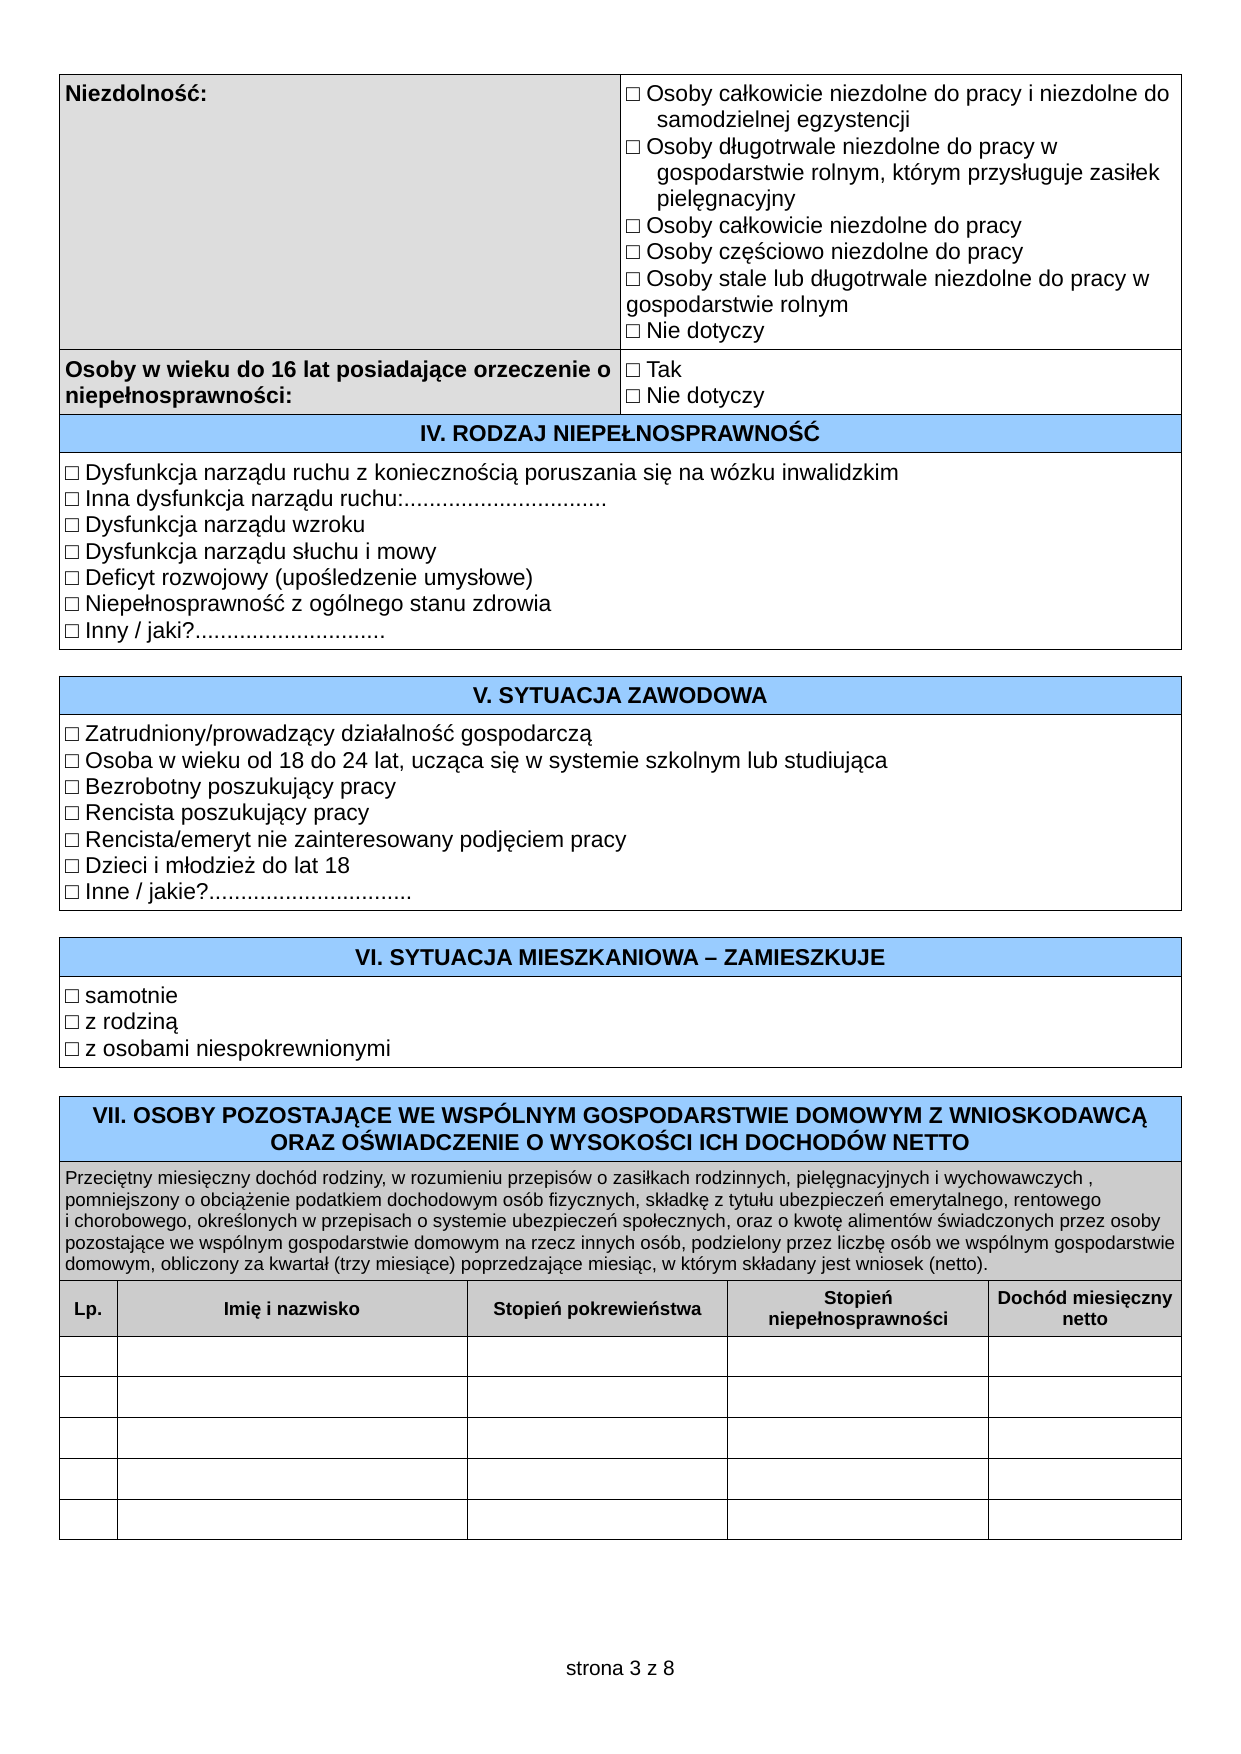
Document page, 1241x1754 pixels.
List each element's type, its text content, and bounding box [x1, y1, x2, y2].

table_cell □ Dysfunkcja narządu ruchu z koniecznością poruszania się na wózku inwalidzkim □ Inna dysfunkcja narządu ruchu:................................ □ Dysfunkcja narządu wzroku □ Dysfunkcja narządu słuchu i mowy □ Deficyt rozwojowy (upośledzenie umysłowe) □ Niepełnosprawność z ogólnego stanu zdrowia □ Inny / jaki?.............................. [60, 453, 1181, 649]
table_cell [60, 1459, 117, 1498]
table_cell [60, 1500, 117, 1539]
table_cell Lp. [60, 1281, 117, 1336]
table_cell [468, 1337, 727, 1376]
table_header VI. SYTUACJA MIESZKANIOWA – ZAMIESZKUJE [60, 938, 1181, 976]
table_cell Stopień niepełnosprawności [728, 1281, 988, 1336]
table_cell IV. RODZAJ NIEPEŁNOSPRAWNOŚĆ [60, 415, 1181, 452]
table_cell [728, 1377, 988, 1417]
table_cell Stopień pokrewieństwa [468, 1281, 727, 1336]
table_cell Imię i nazwisko [118, 1281, 467, 1336]
table_cell [468, 1500, 727, 1539]
table_cell [989, 1500, 1181, 1539]
table_cell □ Osoby całkowicie niezdolne do pracy i niezdolne do samodzielnej egzystencji □ Osoby długotrwale niezdolne do pracy w gospodarstwie rolnym, którym przysługuje zasiłek pielęgnacyjny □ Osoby całkowicie niezdolne do pracy □ Osoby częściowo niezdolne do pracy □ Osoby stale lub długotrwale niezdolne do pracy w gospodarstwie rolnym □ Nie dotyczy [621, 75, 1181, 349]
table_cell Przeciętny miesięczny dochód rodziny, w rozumieniu przepisów o zasiłkach rodzinnych, pielęgnacyjnych i wychowawczych , pomniejszony o obciążenie podatkiem dochodowym osób fizycznych, składkę z tytułu ubezpieczeń emerytalnego, rentowego i chorobowego, określonych w przepisach o systemie ubezpieczeń społecznych, oraz o kwotę alimentów świadczonych przez osoby pozostające we wspólnym gospodarstwie domowym na rzecz innych osób, podzielony przez liczbę osób we wspólnym gospodarstwie domowym, obliczony za kwartał (trzy miesiące) poprzedzające miesiąc, w którym składany jest wniosek (netto). [60, 1162, 1181, 1280]
table_header V. SYTUACJA ZAWODOWA [60, 677, 1181, 714]
table_cell [118, 1459, 467, 1498]
table_cell [989, 1418, 1181, 1458]
table_cell □ Zatrudniony/prowadzący działalność gospodarczą □ Osoba w wieku od 18 do 24 lat, ucząca się w systemie szkolnym lub studiująca □ Bezrobotny poszukujący pracy □ Rencista poszukujący pracy □ Rencista/emeryt nie zainteresowany podjęciem pracy □ Dzieci i młodzież do lat 18 □ Inne / jakie?................................ [60, 715, 1181, 910]
table_cell [468, 1459, 727, 1498]
table_cell □ Tak □ Nie dotyczy [621, 350, 1181, 414]
table_cell [728, 1337, 988, 1376]
table_cell Dochód miesięczny netto [989, 1281, 1181, 1336]
table_cell Osoby w wieku do 16 lat posiadające orzeczenie o niepełnosprawności: [60, 350, 620, 414]
table_cell [989, 1459, 1181, 1498]
table_cell [118, 1337, 467, 1376]
table_cell [468, 1418, 727, 1458]
table_cell [60, 1377, 117, 1417]
table_cell □ samotnie □ z rodziną □ z osobami niespokrewnionymi [60, 977, 1181, 1067]
table_cell [989, 1337, 1181, 1376]
table_cell [60, 1337, 117, 1376]
table_cell [118, 1377, 467, 1417]
table_cell [728, 1418, 988, 1458]
table_cell [728, 1459, 988, 1498]
table_cell Niezdolność: [60, 75, 620, 349]
table_cell [728, 1500, 988, 1539]
table_cell [118, 1418, 467, 1458]
table_cell [989, 1377, 1181, 1417]
table_header VII. OSOBY POZOSTAJĄCE WE WSPÓLNYM GOSPODARSTWIE DOMOWYM Z WNIOSKODAWCĄ ORAZ OŚWIADCZENIE O WYSOKOŚCI ICH DOCHODÓW NETTO [60, 1097, 1181, 1161]
table_cell [468, 1377, 727, 1417]
table_cell [60, 1418, 117, 1458]
table_cell [118, 1500, 467, 1539]
